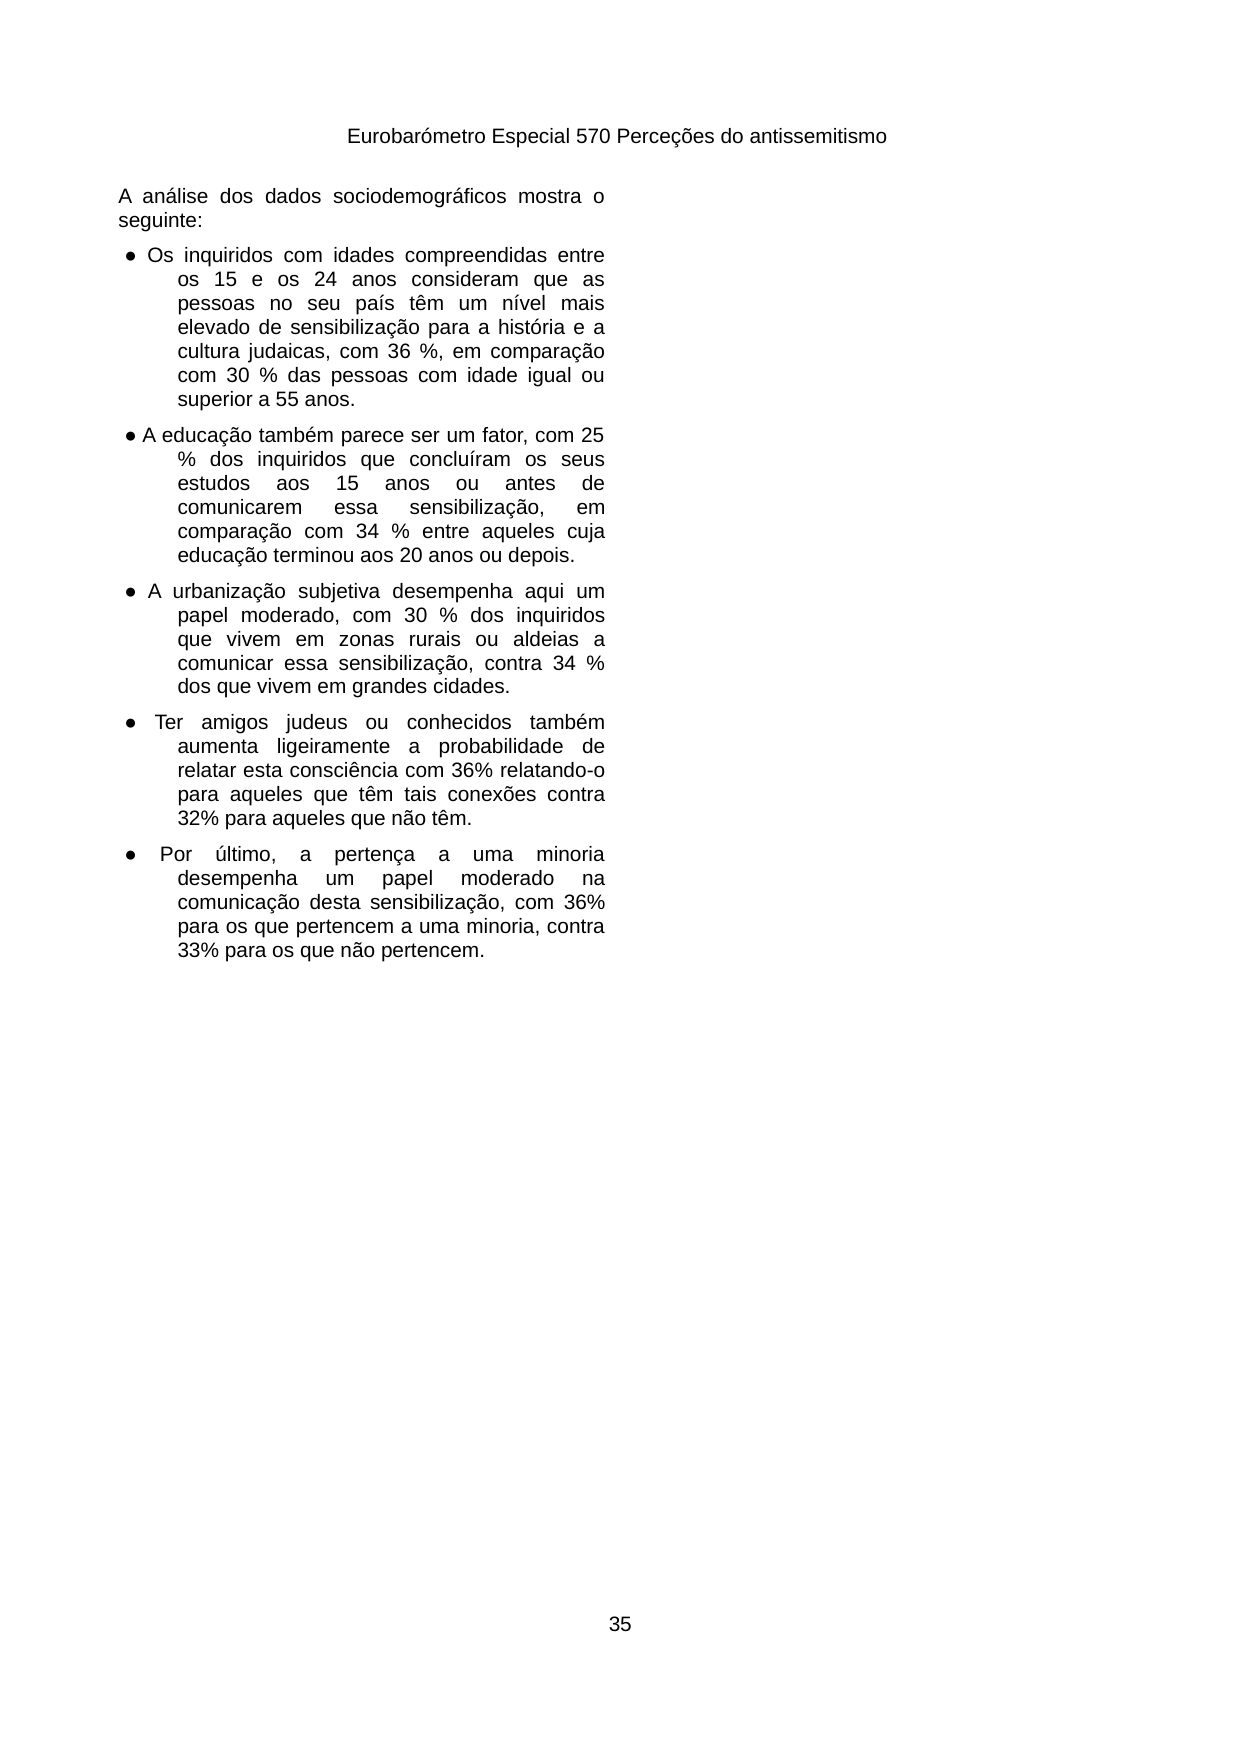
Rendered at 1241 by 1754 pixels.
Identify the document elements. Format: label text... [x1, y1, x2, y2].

text ● Por último, a pertença a uma minoria desempenha um papel moderado na comunicação desta sensibilização, com 36% para os que pertencem a uma minoria, contra 33% para os que não pertencem. [124, 842, 605, 962]
text ● A urbanização subjetiva desempenha aqui um papel moderado, com 30 % dos inquiridos que vivem em zonas rurais ou aldeias a comunicar essa sensibilização, contra 34 % dos que vivem em grandes cidades. [124, 578, 605, 698]
text ● Os inquiridos com idades compreendidas entre os 15 e os 24 anos consideram que as pessoas no seu país têm um nível mais elevado de sensibilização para a história e a cultura judaicas, com 36 %, em comparação com 30 % das pessoas com idade igual ou superior a 55 anos. [124, 243, 605, 411]
text A análise dos dados sociodemográficos mostra o seguinte: [118, 183, 605, 231]
text ● Ter amigos judeus ou conhecidos também aumenta ligeiramente a probabilidade de relatar esta consciência com 36% relatando-o para aqueles que têm tais conexões contra 32% para aqueles que não têm. [124, 710, 605, 830]
text ● A educação também parece ser um fator, com 25 % dos inquiridos que concluíram os seus estudos aos 15 anos ou antes de comunicarem essa sensibilização, em comparação com 34 % entre aqueles cuja educação terminou aos 20 anos ou depois. [124, 423, 605, 567]
